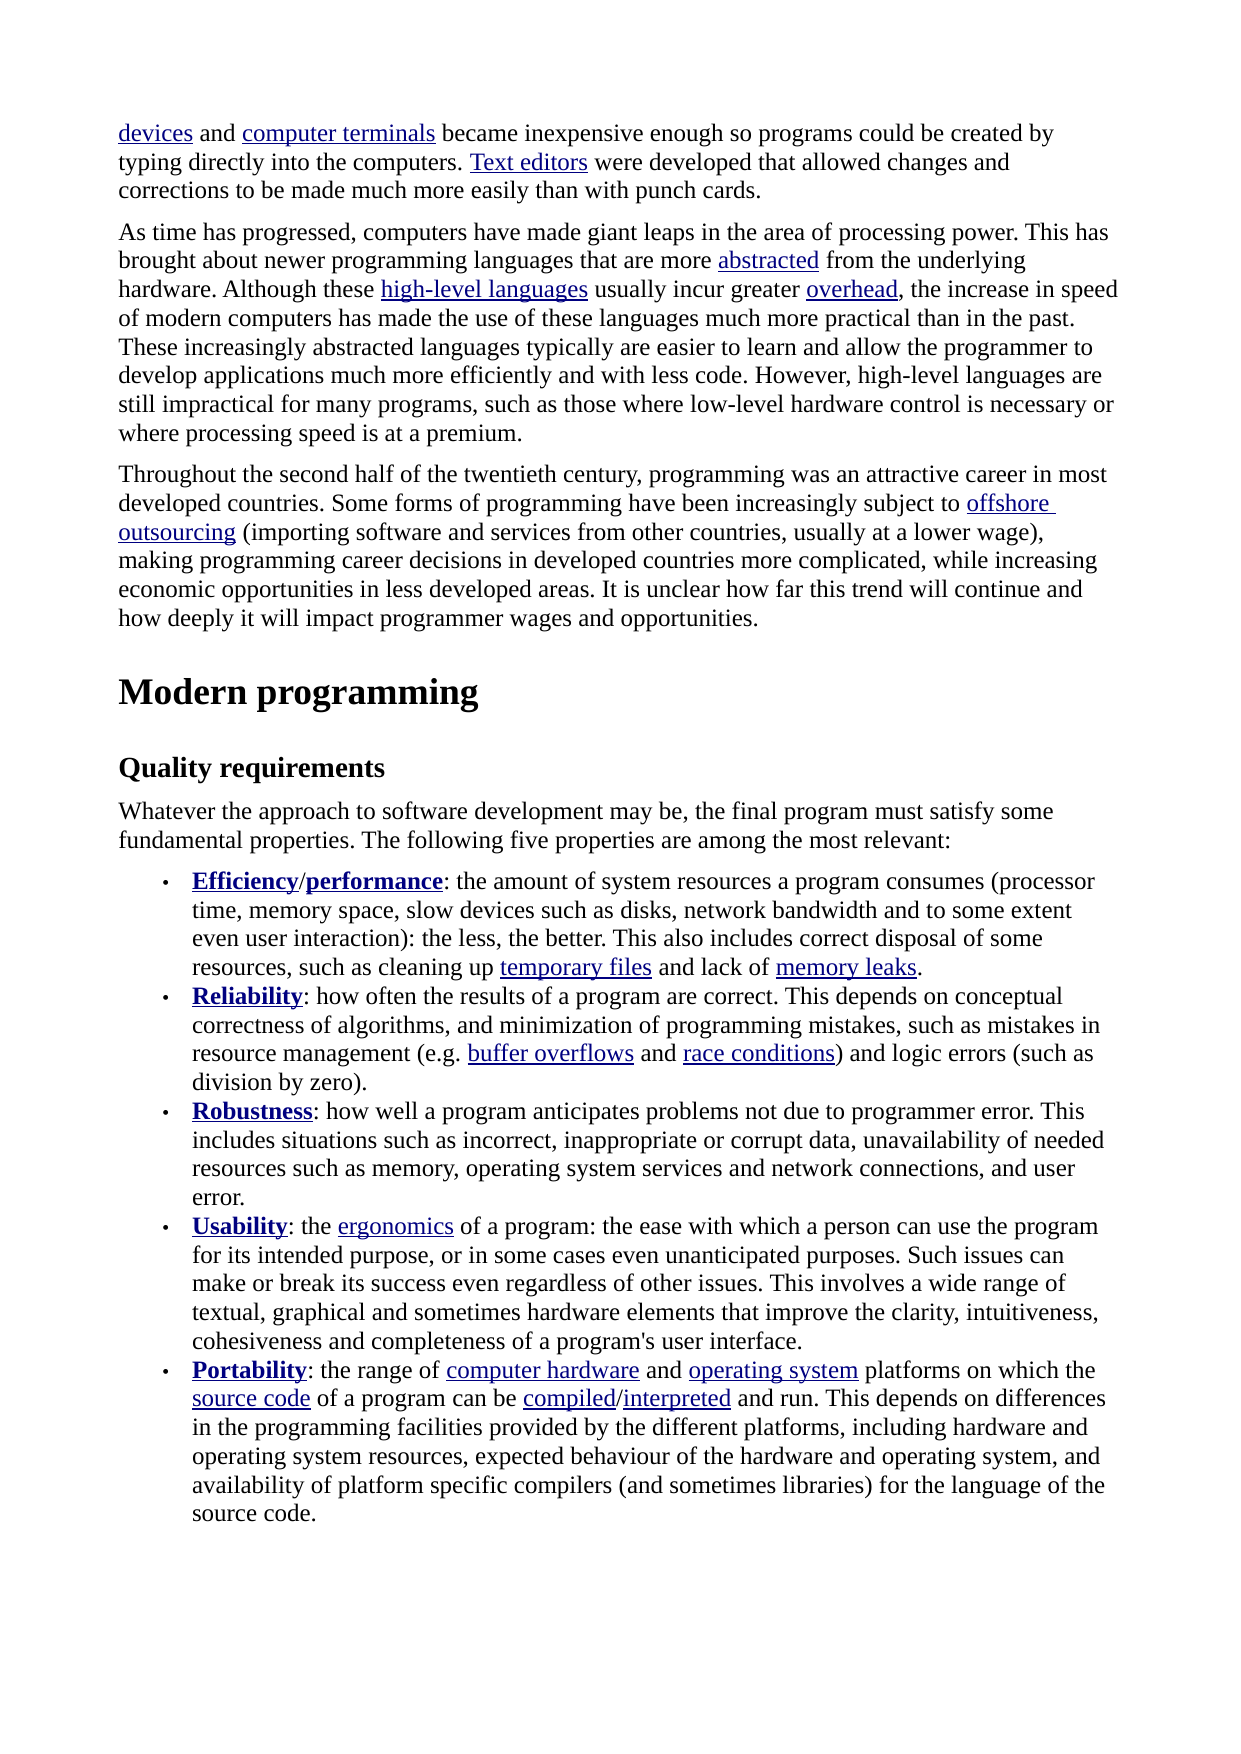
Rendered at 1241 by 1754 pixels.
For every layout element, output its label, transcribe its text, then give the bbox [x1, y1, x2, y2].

list Reliability: how often the results of a program are correct. This depends on conceptual correctness of algorithms, and minimization of programming mistakes, such as mistakes in resource management (e.g. buffer overflows and race conditions) and logic errors (such as division by zero). [162, 981, 1122, 1096]
text As time has progressed, computers have made giant leaps in the area of processing power. This has brought about newer programming languages that are more abstracted from the underlying hardware. Although these high-level languages usually incur greater overhead, the increase in speed of modern computers has made the use of these languages much more practical than in the past. These increasingly abstracted languages typically are easier to learn and allow the programmer to develop applications much more efficiently and with less code. However, high-level languages are still impractical for many programs, such as those where low-level hardware control is necessary or where processing speed is at a premium. [118, 217, 1122, 447]
text Throughout the second half of the twentieth century, programming was an attractive career in most developed countries. Some forms of programming have been increasingly subject to offshore outsourcing (importing software and services from other countries, usually at a lower wage), making programming career decisions in developed countries more complicated, while increasing economic opportunities in less developed areas. It is unclear how far this trend will continue and how deeply it will impact programmer wages and opportunities. [118, 459, 1122, 632]
text Whatever the approach to software development may be, the final program must satisfy some fundamental properties. The following five properties are among the most relevant: [118, 796, 1122, 853]
text devices and computer terminals became inexpensive enough so programs could be created by typing directly into the computers. Text editors were developed that allowed changes and corrections to be made much more easily than with punch cards. [118, 118, 1122, 204]
list Robustness: how well a program anticipates problems not due to programmer error. This includes situations such as incorrect, inappropriate or corrupt data, unavailability of needed resources such as memory, operating system services and network connections, and user error. [162, 1096, 1122, 1211]
subtitle Modern programming [118, 669, 1122, 712]
list Usability: the ergonomics of a program: the ease with which a person can use the program for its intended purpose, or in some cases even unanticipated purposes. Such issues can make or break its success even regardless of other issues. This involves a wide range of textual, graphical and sometimes hardware elements that improve the clarity, intuitiveness, cohesiveness and completeness of a program's user interface. [162, 1211, 1122, 1355]
list Efficiency/performance: the amount of system resources a program consumes (processor time, memory space, slow devices such as disks, network bandwidth and to some extent even user interaction): the less, the better. This also includes correct disposal of some resources, such as cleaning up temporary files and lack of memory leaks. [162, 866, 1122, 981]
list Portability: the range of computer hardware and operating system platforms on which the source code of a program can be compiled/interpreted and run. This depends on differences in the programming facilities provided by the different platforms, including hardware and operating system resources, expected behaviour of the hardware and operating system, and availability of platform specific compilers (and sometimes libraries) for the language of the source code. [162, 1355, 1122, 1527]
subtitle Quality requirements [118, 750, 1122, 783]
